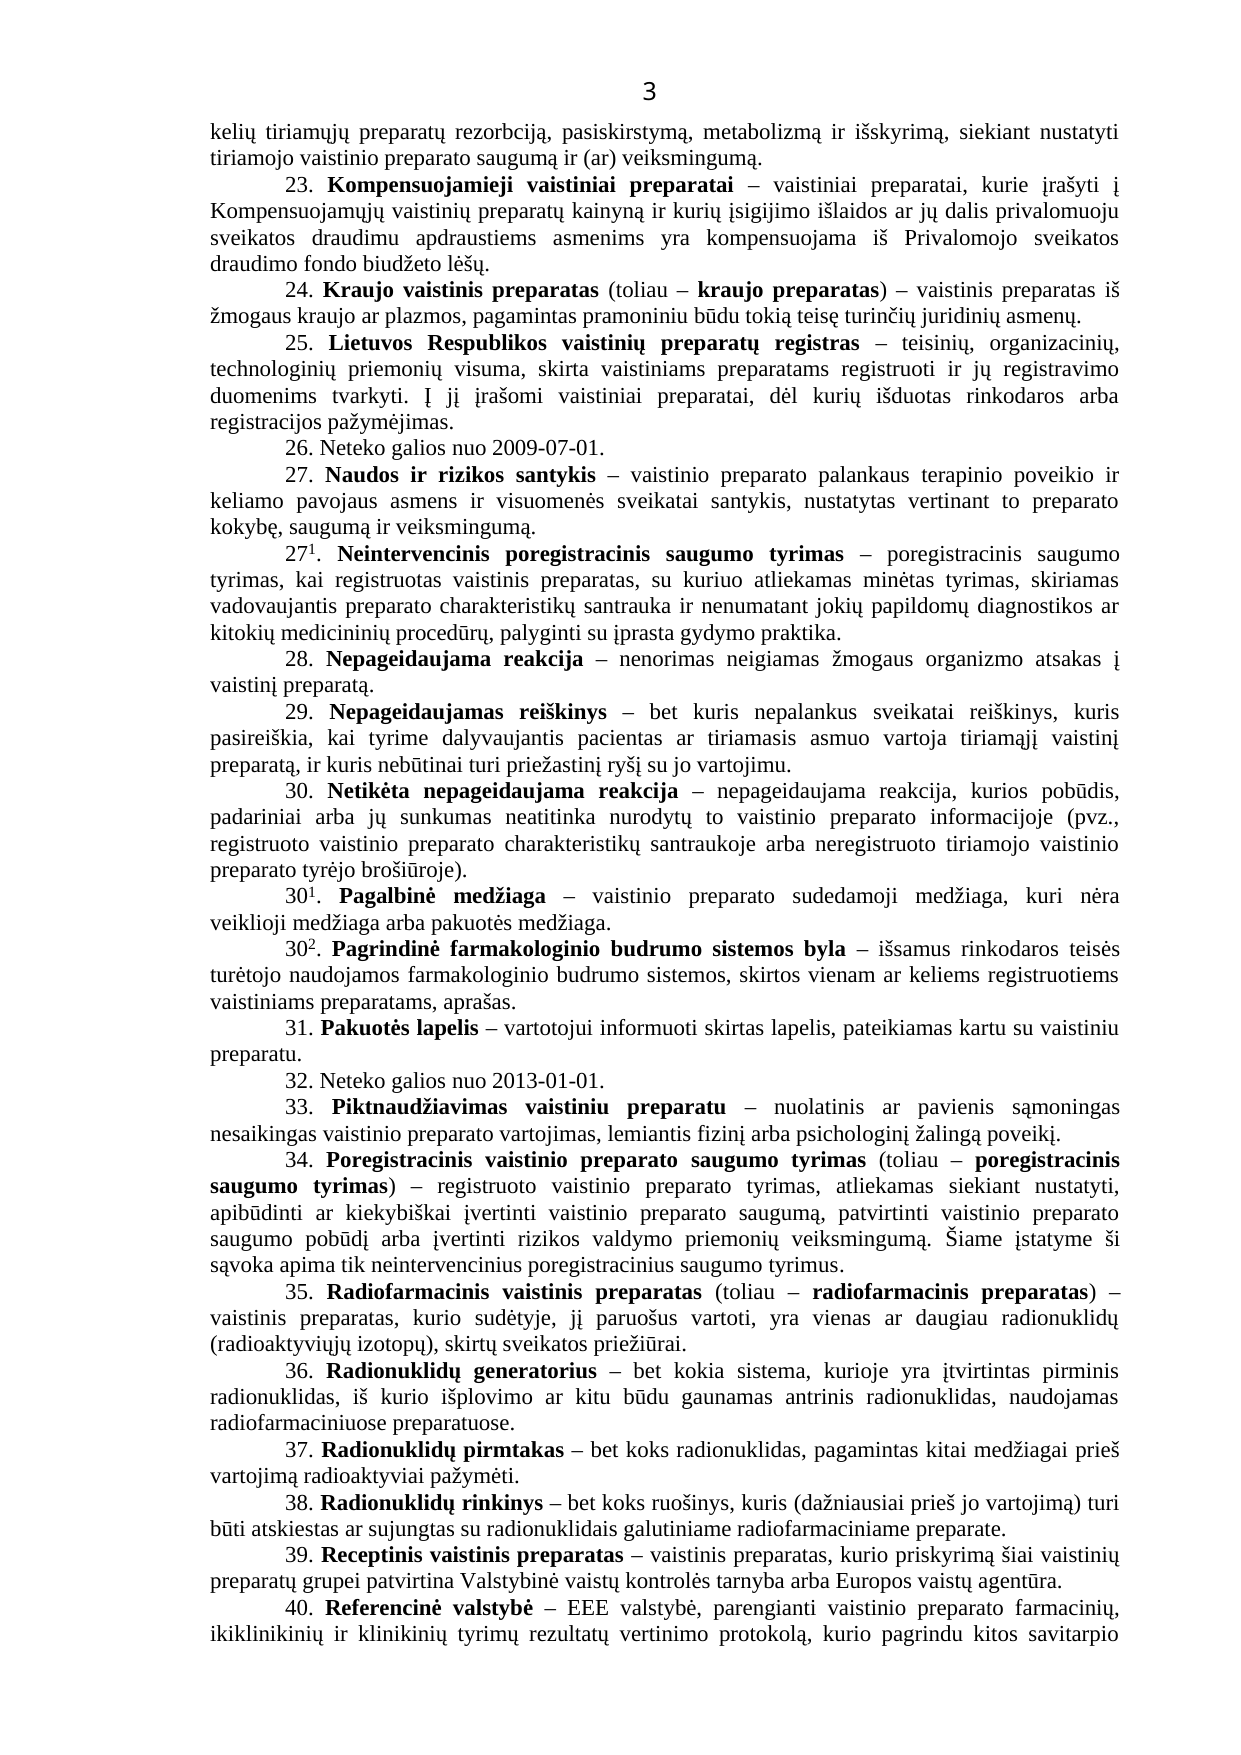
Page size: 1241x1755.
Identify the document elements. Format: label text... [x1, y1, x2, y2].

text 40. Referencinė valstybė – EEE valstybė, parengianti vaistinio preparato farmacinių, ikiklinikinių ir klinikinių tyrimų rezultatų vertinimo protokolą, kurio pagrindu kitos savitarpio [210, 1594, 1120, 1647]
text 28. Nepageidaujama reakcija – nenorimas neigiamas žmogaus organizmo atsakas į vaistinį preparatą. [210, 645, 1120, 698]
text 302. Pagrindinė farmakologinio budrumo sistemos byla – išsamus rinkodaros teisės turėtojo naudojamos farmakologinio budrumo sistemos, skirtos vienam ar keliems registruotiems vaistiniams preparatams, aprašas. [210, 935, 1120, 1014]
text 31. Pakuotės lapelis – vartotojui informuoti skirtas lapelis, pateikiamas kartu su vaistiniu preparatu. [210, 1014, 1120, 1067]
text 271. Neintervencinis poregistracinis saugumo tyrimas – poregistracinis saugumo tyrimas, kai registruotas vaistinis preparatas, su kuriuo atliekamas minėtas tyrimas, skiriamas vadovaujantis preparato charakteristikų santrauka ir nenumatant jokių papildomų diagnostikos ar kitokių medicininių procedūrų, palyginti su įprasta gydymo praktika. [210, 540, 1120, 645]
text 29. Nepageidaujamas reiškinys – bet kuris nepalankus sveikatai reiškinys, kuris pasireiškia, kai tyrime dalyvaujantis pacientas ar tiriamasis asmuo vartoja tiriamąjį vaistinį preparatą, ir kuris nebūtinai turi priežastinį ryšį su jo vartojimu. [210, 698, 1120, 777]
text 24. Kraujo vaistinis preparatas (toliau – kraujo preparatas) – vaistinis preparatas iš žmogaus kraujo ar plazmos, pagamintas pramoniniu būdu tokią teisę turinčių juridinių asmenų. [210, 276, 1120, 329]
text 26. Neteko galios nuo 2009-07-01. [210, 434, 1120, 461]
text 23. Kompensuojamieji vaistiniai preparatai – vaistiniai preparatai, kurie įrašyti į Kompensuojamųjų vaistinių preparatų kainyną ir kurių įsigijimo išlaidos ar jų dalis privalomuoju sveikatos draudimu apdraustiems asmenims yra kompensuojama iš Privalomojo sveikatos draudimo fondo biudžeto lėšų. [210, 171, 1120, 276]
text 33. Piktnaudžiavimas vaistiniu preparatu – nuolatinis ar pavienis sąmoningas nesaikingas vaistinio preparato vartojimas, lemiantis fizinį arba psichologinį žalingą poveikį. [210, 1093, 1120, 1146]
text kelių tiriamųjų preparatų rezorbciją, pasiskirstymą, metabolizmą ir išskyrimą, siekiant nustatyti tiriamojo vaistinio preparato saugumą ir (ar) veiksmingumą. [210, 118, 1120, 171]
text 36. Radionuklidų generatorius – bet kokia sistema, kurioje yra įtvirtintas pirminis radionuklidas, iš kurio išplovimo ar kitu būdu gaunamas antrinis radionuklidas, naudojamas radiofarmaciniuose preparatuose. [210, 1357, 1120, 1436]
text 301. Pagalbinė medžiaga – vaistinio preparato sudedamoji medžiaga, kuri nėra veiklioji medžiaga arba pakuotės medžiaga. [210, 882, 1120, 935]
text 35. Radiofarmacinis vaistinis preparatas (toliau – radiofarmacinis preparatas) – vaistinis preparatas, kurio sudėtyje, jį paruošus vartoti, yra vienas ar daugiau radionuklidų (radioaktyviųjų izotopų), skirtų sveikatos priežiūrai. [210, 1278, 1120, 1357]
text 25. Lietuvos Respublikos vaistinių preparatų registras – teisinių, organizacinių, technologinių priemonių visuma, skirta vaistiniams preparatams registruoti ir jų registravimo duomenims tvarkyti. Į jį įrašomi vaistiniai preparatai, dėl kurių išduotas rinkodaros arba registracijos pažymėjimas. [210, 329, 1120, 434]
text 32. Neteko galios nuo 2013-01-01. [210, 1067, 1120, 1093]
text 27. Naudos ir rizikos santykis – vaistinio preparato palankaus terapinio poveikio ir keliamo pavojaus asmens ir visuomenės sveikatai santykis, nustatytas vertinant to preparato kokybę, saugumą ir veiksmingumą. [210, 461, 1120, 540]
text 38. Radionuklidų rinkinys – bet koks ruošinys, kuris (dažniausiai prieš jo vartojimą) turi būti atskiestas ar sujungtas su radionuklidais galutiniame radiofarmaciniame preparate. [210, 1488, 1120, 1541]
text 30. Netikėta nepageidaujama reakcija – nepageidaujama reakcija, kurios pobūdis, padariniai arba jų sunkumas neatitinka nurodytų to vaistinio preparato informacijoje (pvz., registruoto vaistinio preparato charakteristikų santraukoje arba neregistruoto tiriamojo vaistinio preparato tyrėjo brošiūroje). [210, 777, 1120, 882]
text 37. Radionuklidų pirmtakas – bet koks radionuklidas, pagamintas kitai medžiagai prieš vartojimą radioaktyviai pažymėti. [210, 1436, 1120, 1488]
text 34. Poregistracinis vaistinio preparato saugumo tyrimas (toliau – poregistracinis saugumo tyrimas) – registruoto vaistinio preparato tyrimas, atliekamas siekiant nustatyti, apibūdinti ar kiekybiškai įvertinti vaistinio preparato saugumą, patvirtinti vaistinio preparato saugumo pobūdį arba įvertinti rizikos valdymo priemonių veiksmingumą. Šiame įstatyme ši sąvoka apima tik neintervencinius poregistracinius saugumo tyrimus. [210, 1146, 1120, 1278]
text 39. Receptinis vaistinis preparatas – vaistinis preparatas, kurio priskyrimą šiai vaistinių preparatų grupei patvirtina Valstybinė vaistų kontrolės tarnyba arba Europos vaistų agentūra. [210, 1541, 1120, 1594]
